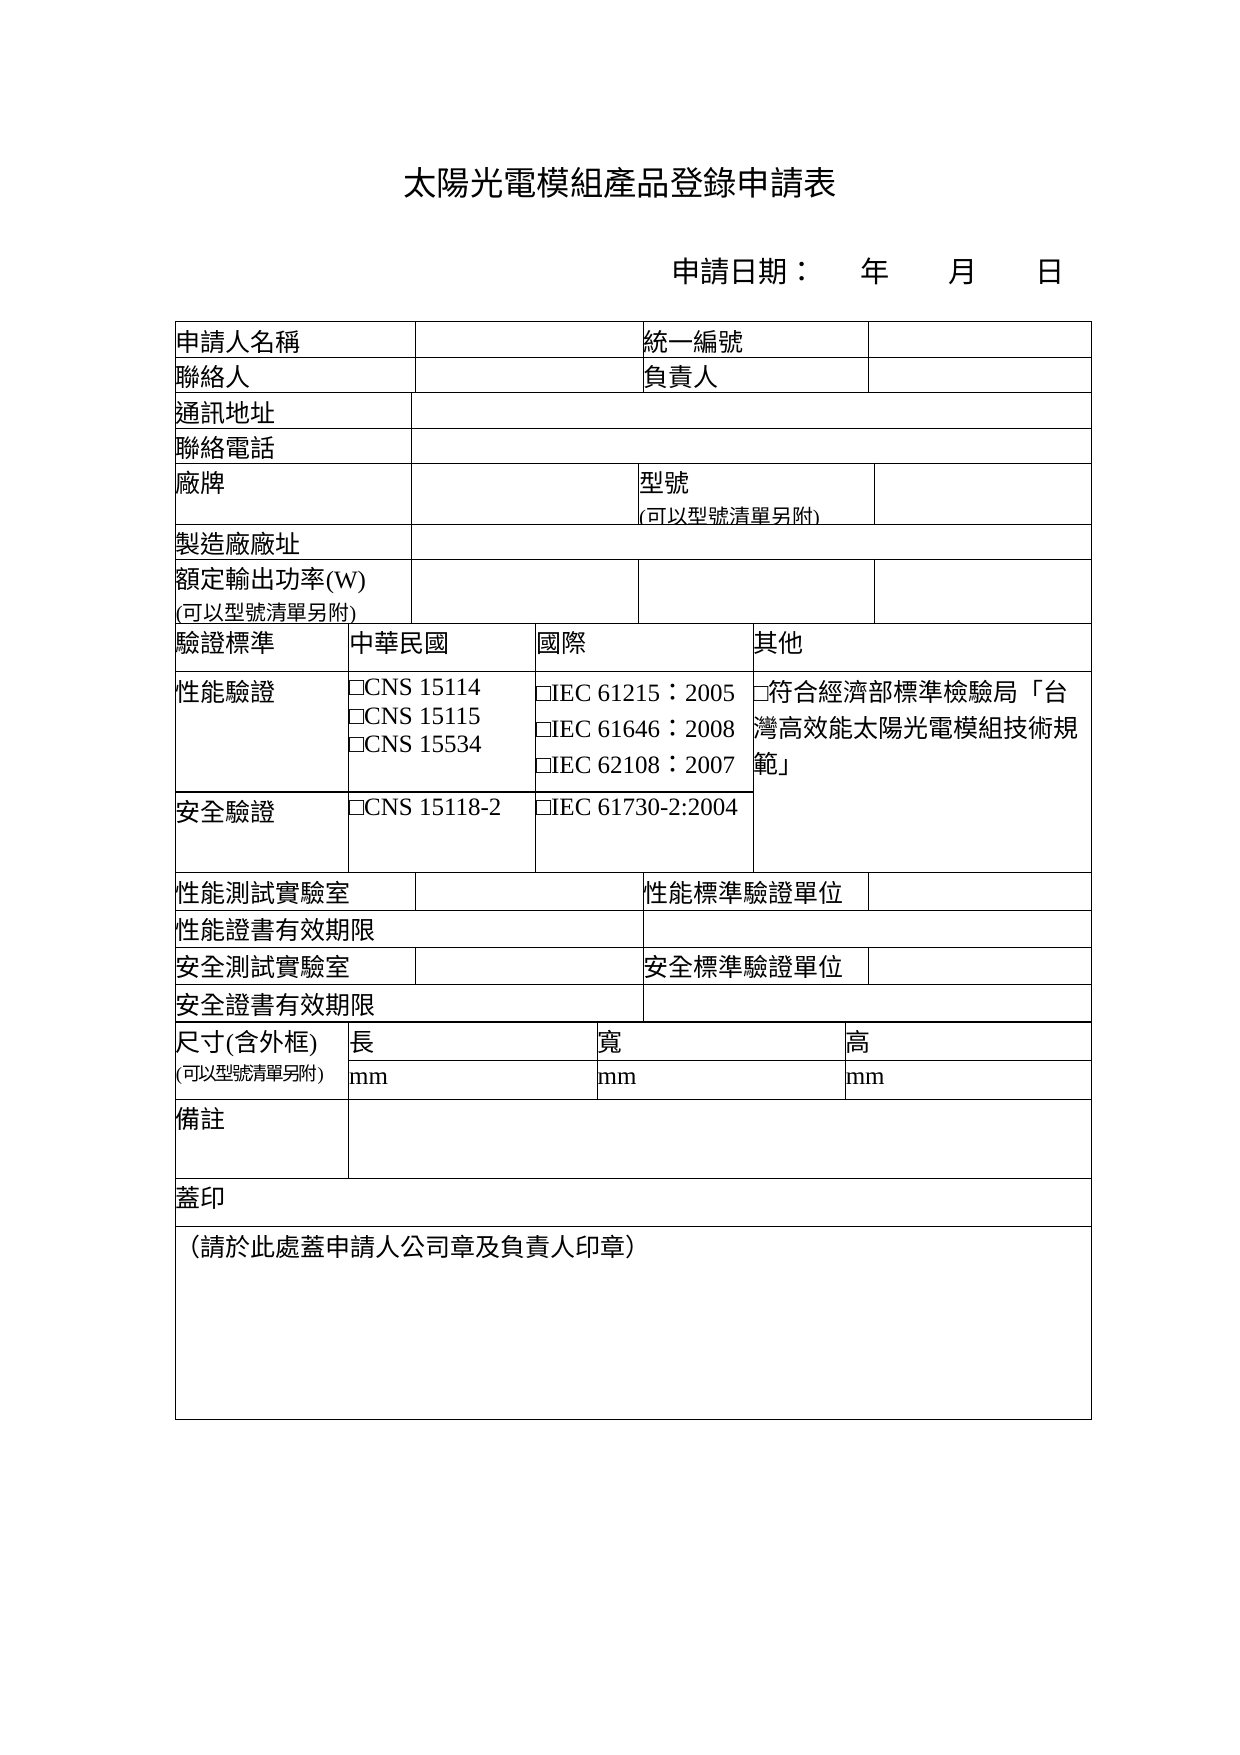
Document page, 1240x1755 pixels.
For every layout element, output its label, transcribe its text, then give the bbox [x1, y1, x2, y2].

table_header [869, 322, 1091, 357]
table_cell [416, 873, 643, 909]
table_cell 蓋印 [176, 1179, 1091, 1226]
table_cell 性能測試實驗室 [176, 873, 415, 909]
table_cell 寬 [598, 1023, 845, 1060]
table_cell [412, 393, 1091, 427]
table_cell [644, 985, 1091, 1021]
table_cell 廠牌 [176, 464, 411, 523]
table_cell 驗證標準 [176, 624, 348, 671]
table_cell [869, 873, 1091, 909]
table_cell mm [349, 1061, 597, 1098]
table_cell 高 [846, 1023, 1091, 1060]
table_cell [412, 464, 638, 523]
table_cell [412, 525, 1091, 559]
table_cell □CNS 15114 □CNS 15115 □CNS 15534 [349, 672, 535, 791]
table_cell 性能標準驗證單位 [644, 873, 868, 909]
table_cell 安全標準驗證單位 [644, 948, 868, 984]
text 太陽光電模組產品登錄申請表 [175, 166, 1064, 203]
table_cell [349, 1100, 1091, 1177]
table_cell □符合經濟部標準檢驗局「台灣高效能太陽光電模組技術規範」 [754, 672, 1091, 872]
table_cell [639, 560, 874, 622]
table_cell （請於此處蓋申請人公司章及負責人印章） [176, 1227, 1091, 1419]
table_cell 聯絡人 [176, 358, 415, 392]
table_cell [412, 560, 638, 622]
table_cell 通訊地址 [176, 393, 411, 427]
table_cell 安全驗證 [176, 793, 348, 872]
table_cell 聯絡電話 [176, 429, 411, 463]
table_cell 其他 [754, 624, 1091, 671]
table_header [416, 322, 643, 357]
table_cell [875, 464, 1091, 523]
table_cell [869, 948, 1091, 984]
table_cell □CNS 15118-2 [349, 793, 535, 872]
table_cell [869, 358, 1091, 392]
table_cell [875, 560, 1091, 622]
table_cell 備註 [176, 1100, 348, 1177]
table_cell □IEC 61730-2:2004 [536, 793, 753, 872]
table_cell 國際 [536, 624, 753, 671]
table_cell 型號 (可以型號清單另附) [639, 464, 874, 523]
table_cell mm [846, 1061, 1091, 1098]
text 申請日期： 年 月 日 [175, 248, 1064, 291]
table_cell 中華民國 [349, 624, 535, 671]
table_cell 負責人 [644, 358, 868, 392]
table_header 申請人名稱 [176, 322, 415, 357]
table_cell mm [598, 1061, 845, 1098]
table_cell [412, 429, 1091, 463]
table_cell 性能驗證 [176, 672, 348, 791]
table_cell 性能證書有效期限 [176, 911, 643, 947]
table_cell □IEC 61215：2005 □IEC 61646：2008 □IEC 62108：2007 [536, 672, 753, 791]
table_cell [416, 358, 643, 392]
table_cell [644, 911, 1091, 947]
table_cell 額定輸出功率(W) (可以型號清單另附) [176, 560, 411, 622]
table_cell 安全測試實驗室 [176, 948, 415, 984]
table_cell 尺寸(含外框) (可以型號清單另附) [176, 1023, 348, 1098]
table_cell [416, 948, 643, 984]
table_cell 長 [349, 1023, 597, 1060]
table_cell 製造廠廠址 [176, 525, 411, 559]
table_header 統一編號 [644, 322, 868, 357]
table_cell 安全證書有效期限 [176, 985, 643, 1021]
